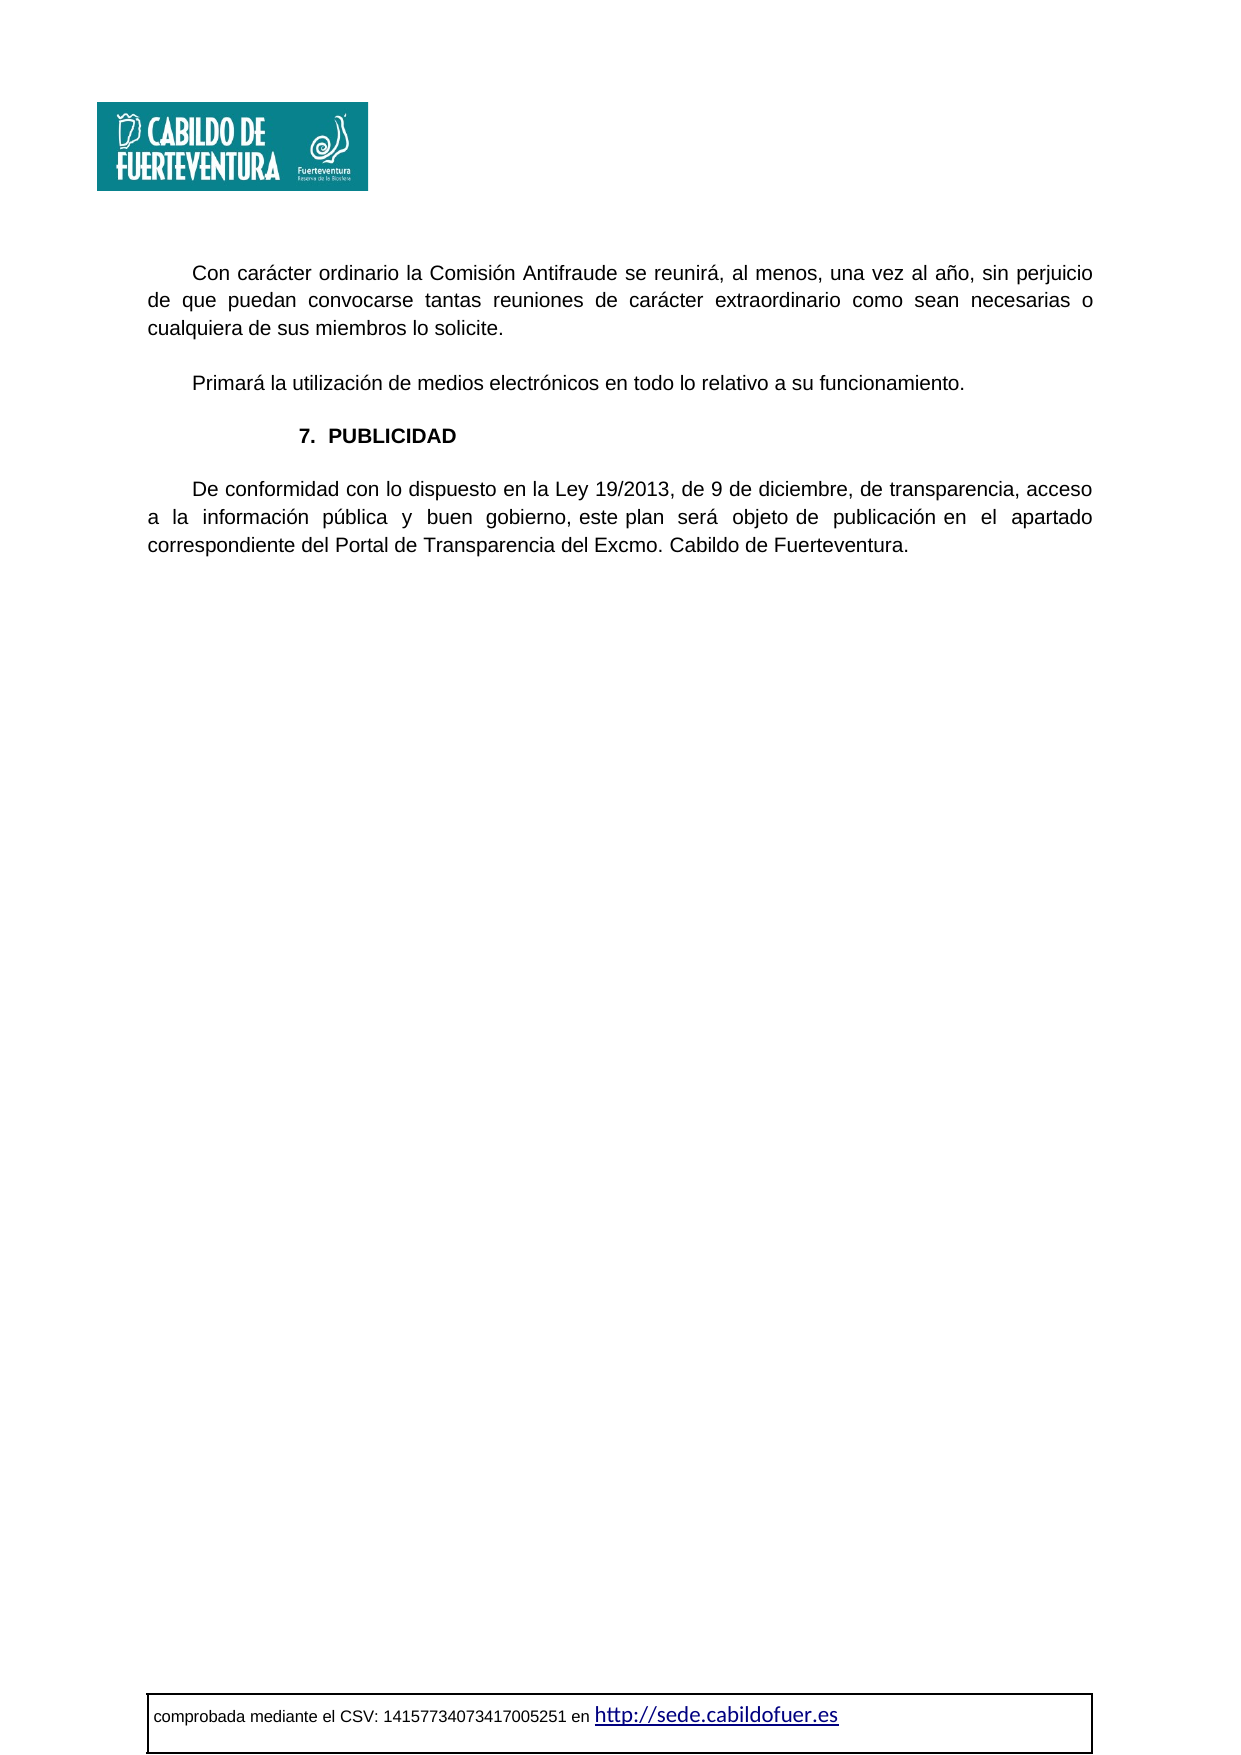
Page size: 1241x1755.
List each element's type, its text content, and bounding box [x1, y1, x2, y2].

text Primará la utilización de medios electrónicos en todo lo relativo a su funcionamiento. [192, 371, 1107, 395]
text De conformidad con lo dispuesto en la Ley 19/2013, de 9 de diciembre, de transparencia, acceso a la información pública y buen gobierno, este plan será objeto de publicación en el apartado correspondiente del Portal de Transparencia del Excmo. Cabildo de Fuerteventura. [147, 477, 1093, 556]
list PUBLICIDAD [298, 423, 1107, 447]
text Con carácter ordinario la Comisión Antifraude se reunirá, al menos, una vez al año, sin perjuicio de que puedan convocarse tantas reuniones de carácter extraordinario como sean necesarias o cualquiera de sus miembros lo solicite. [147, 260, 1093, 340]
